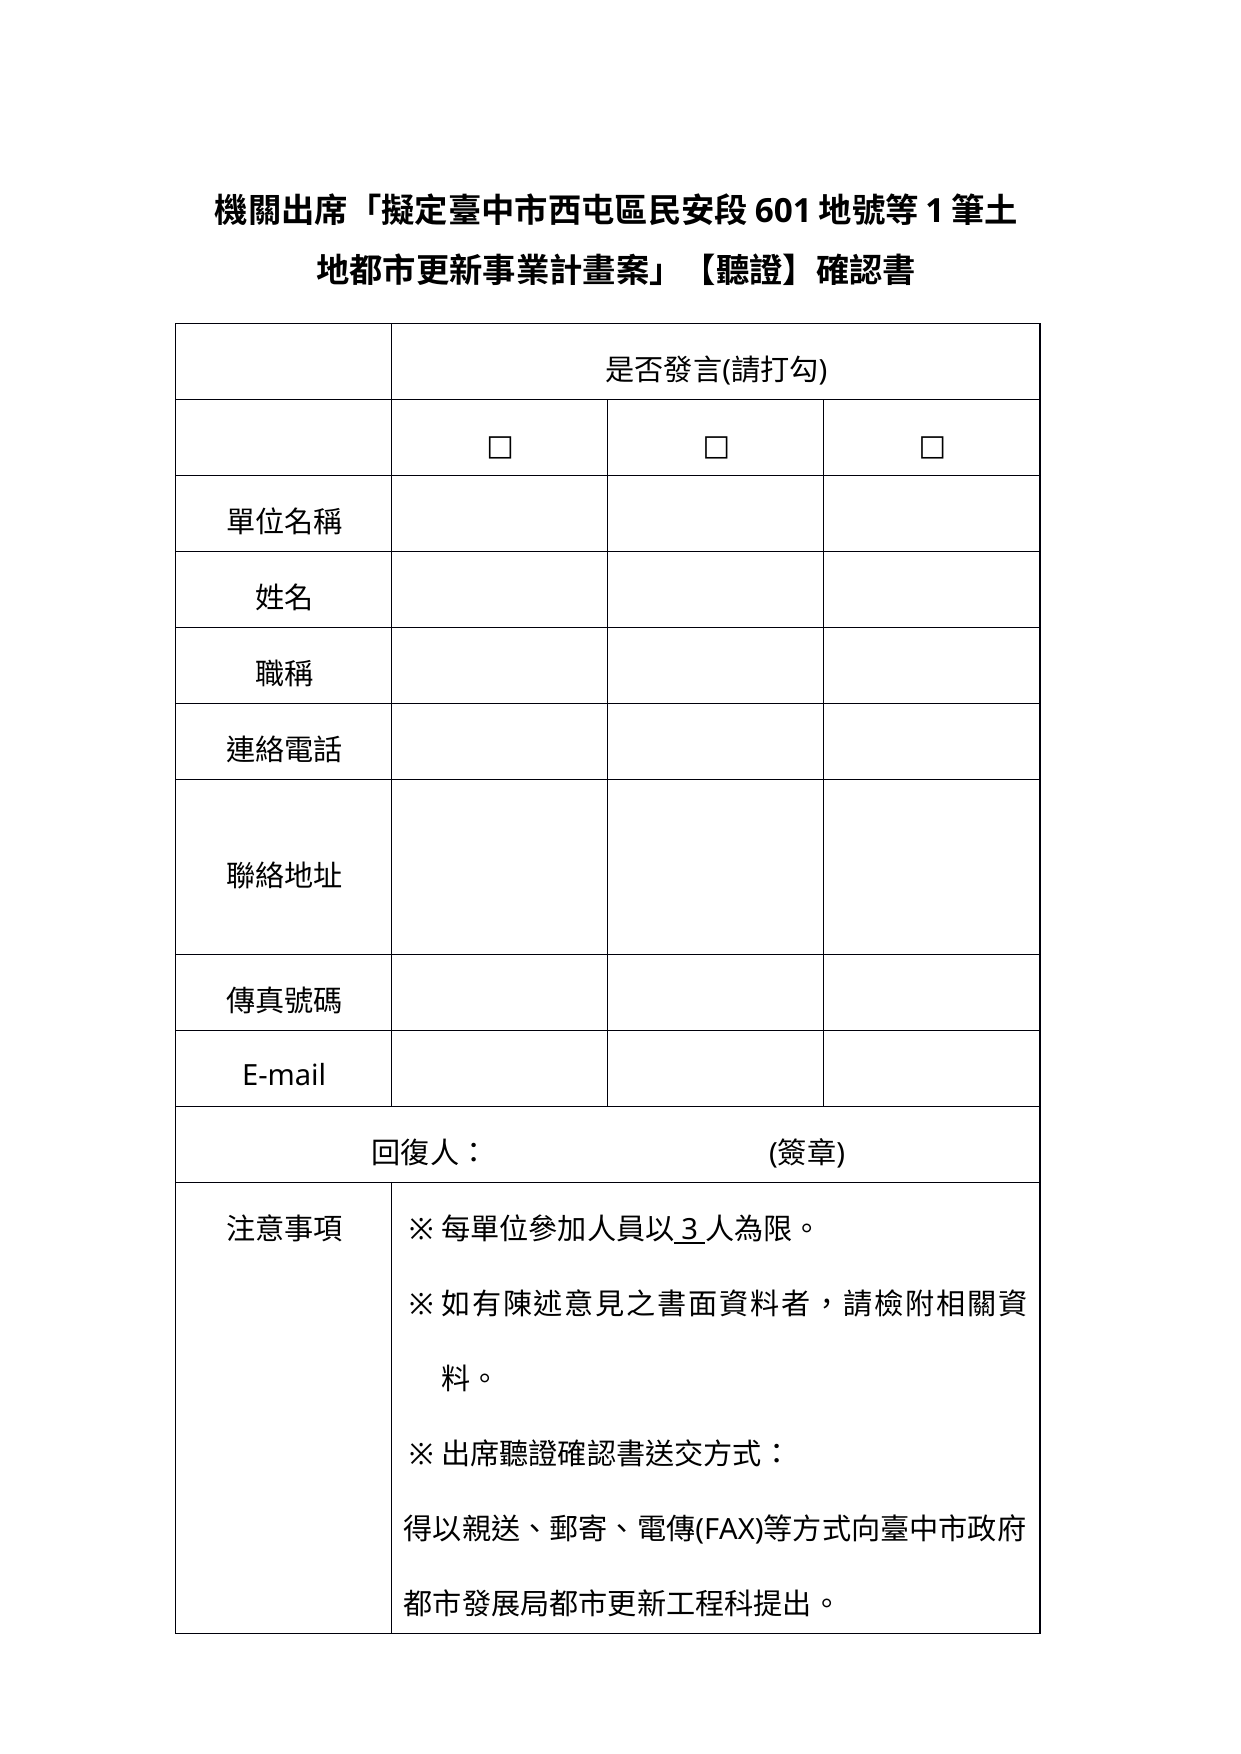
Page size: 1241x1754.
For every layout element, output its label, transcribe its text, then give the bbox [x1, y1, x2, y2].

table_cell [824, 704, 1039, 779]
table_cell 注意事項 [176, 1183, 391, 1633]
table_cell □ [392, 400, 607, 475]
table_cell E-mail [176, 1031, 391, 1106]
table_cell [392, 955, 607, 1030]
table_cell [608, 780, 823, 954]
table_cell [392, 780, 607, 954]
table_cell [608, 704, 823, 779]
table_cell [824, 476, 1039, 551]
table_cell [392, 1031, 607, 1106]
table_cell □ [824, 400, 1039, 475]
table_cell [824, 1031, 1039, 1106]
table_cell 傳真號碼 [176, 955, 391, 1030]
table_cell 職稱 [176, 628, 391, 703]
table_cell 聯絡地址 [176, 780, 391, 954]
table_cell [392, 628, 607, 703]
table_cell 連絡電話 [176, 704, 391, 779]
table_cell [608, 476, 823, 551]
table_cell [824, 628, 1039, 703]
table_cell 單位名稱 [176, 476, 391, 551]
table_cell [392, 476, 607, 551]
table_cell 每單位參加人員以 3 人為限。 如有陳述意見之書面資料者，請檢附相關資料。 出席聽證確認書送交方式： 得以親送、郵寄、電傳(FAX)等方式向臺中市政府都市發展局都市更新工程科提出。 [392, 1183, 1039, 1633]
table_cell [608, 955, 823, 1030]
table_cell [392, 704, 607, 779]
table_cell [824, 780, 1039, 954]
table_cell 姓名 [176, 552, 391, 627]
table_cell [608, 552, 823, 627]
table_header 是否發言(請打勾) [392, 324, 1039, 399]
table_cell [608, 1031, 823, 1106]
table_cell [824, 955, 1039, 1030]
text 機關出席「擬定臺中市西屯區民安段601地號等1筆土地都市更新事業計畫案」【聽證】確認書 [202, 184, 1029, 292]
table_header [176, 324, 391, 399]
table_cell [608, 628, 823, 703]
table_cell 回復人： (簽章) [176, 1107, 1039, 1182]
table_cell [824, 552, 1039, 627]
table_cell [392, 552, 607, 627]
table_cell [176, 400, 391, 475]
table_cell □ [608, 400, 823, 475]
